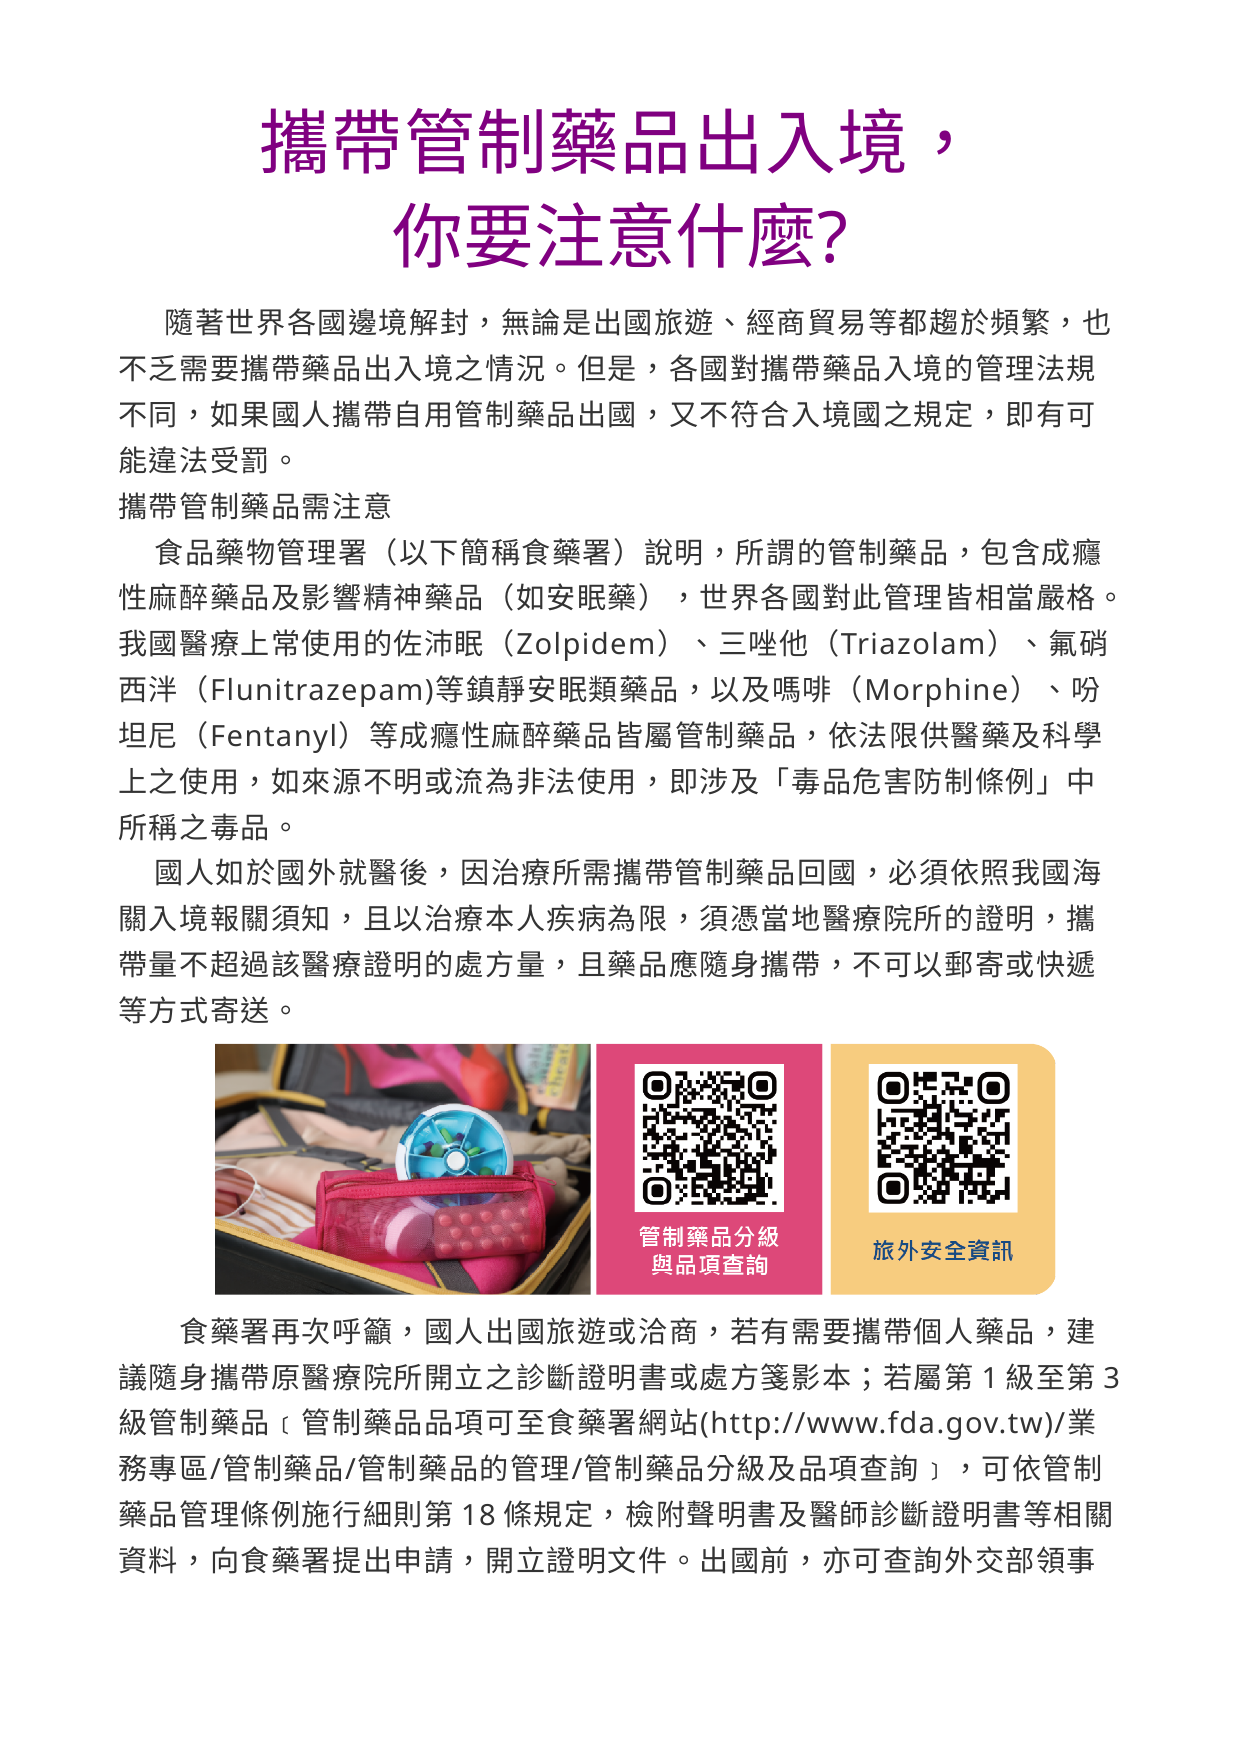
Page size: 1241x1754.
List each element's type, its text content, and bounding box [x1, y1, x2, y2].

text 食藥署再次呼籲，國人出國旅遊或洽商，若有需要攜帶個人藥品，建議隨身攜帶原醫療院所開立之診斷證明書或處方箋影本；若屬第1級至第3級管制藥品﹝管制藥品品項可至食藥署網站(http://www.fda.gov.tw)/業務專區/管制藥品/管制藥品的管理/管制藥品分級及品項查詢﹞，可依管制藥品管理條例施行細則第18條規定，檢附聲明書及醫師診斷證明書等相關資料，向食藥署提出申請，開立證明文件。出國前，亦可查詢外交部領事 [118, 1306, 1122, 1581]
text 國人如於國外就醫後，因治療所需攜帶管制藥品回國，必須依照我國海關入境報關須知，且以治療本人疾病為限，須憑當地醫療院所的證明，攜帶量不超過該醫療證明的處方量，且藥品應隨身攜帶，不可以郵寄或快遞等方式寄送。 [118, 847, 1122, 1031]
text 隨著世界各國邊境解封，無論是出國旅遊、經商貿易等都趨於頻繁，也不乏需要攜帶藥品出入境之情況。但是，各國對攜帶藥品入境的管理法規不同，如果國人攜帶自用管制藥品出國，又不符合入境國之規定，即有可能違法受罰。 [118, 297, 1122, 481]
picture [215, 1043, 1056, 1295]
text 你要注意什麼? [118, 199, 1122, 278]
text 食品藥物管理署（以下簡稱食藥署）說明，所謂的管制藥品，包含成癮性麻醉藥品及影響精神藥品（如安眠藥），世界各國對此管理皆相當嚴格。我國醫療上常使用的佐沛眠（Zolpidem）、三唑他（Triazolam）、氟硝西泮（Flunitrazepam)等鎮靜安眠類藥品，以及嗎啡（Morphine）、吩坦尼（Fentanyl）等成癮性麻醉藥品皆屬管制藥品，依法限供醫藥及科學上之使用，如來源不明或流為非法使用，即涉及「毒品危害防制條例」中所稱之毒品。 [118, 526, 1122, 847]
text 攜帶管制藥品需注意 [118, 481, 1122, 526]
text 攜帶管制藥品出入境， [118, 118, 1122, 181]
